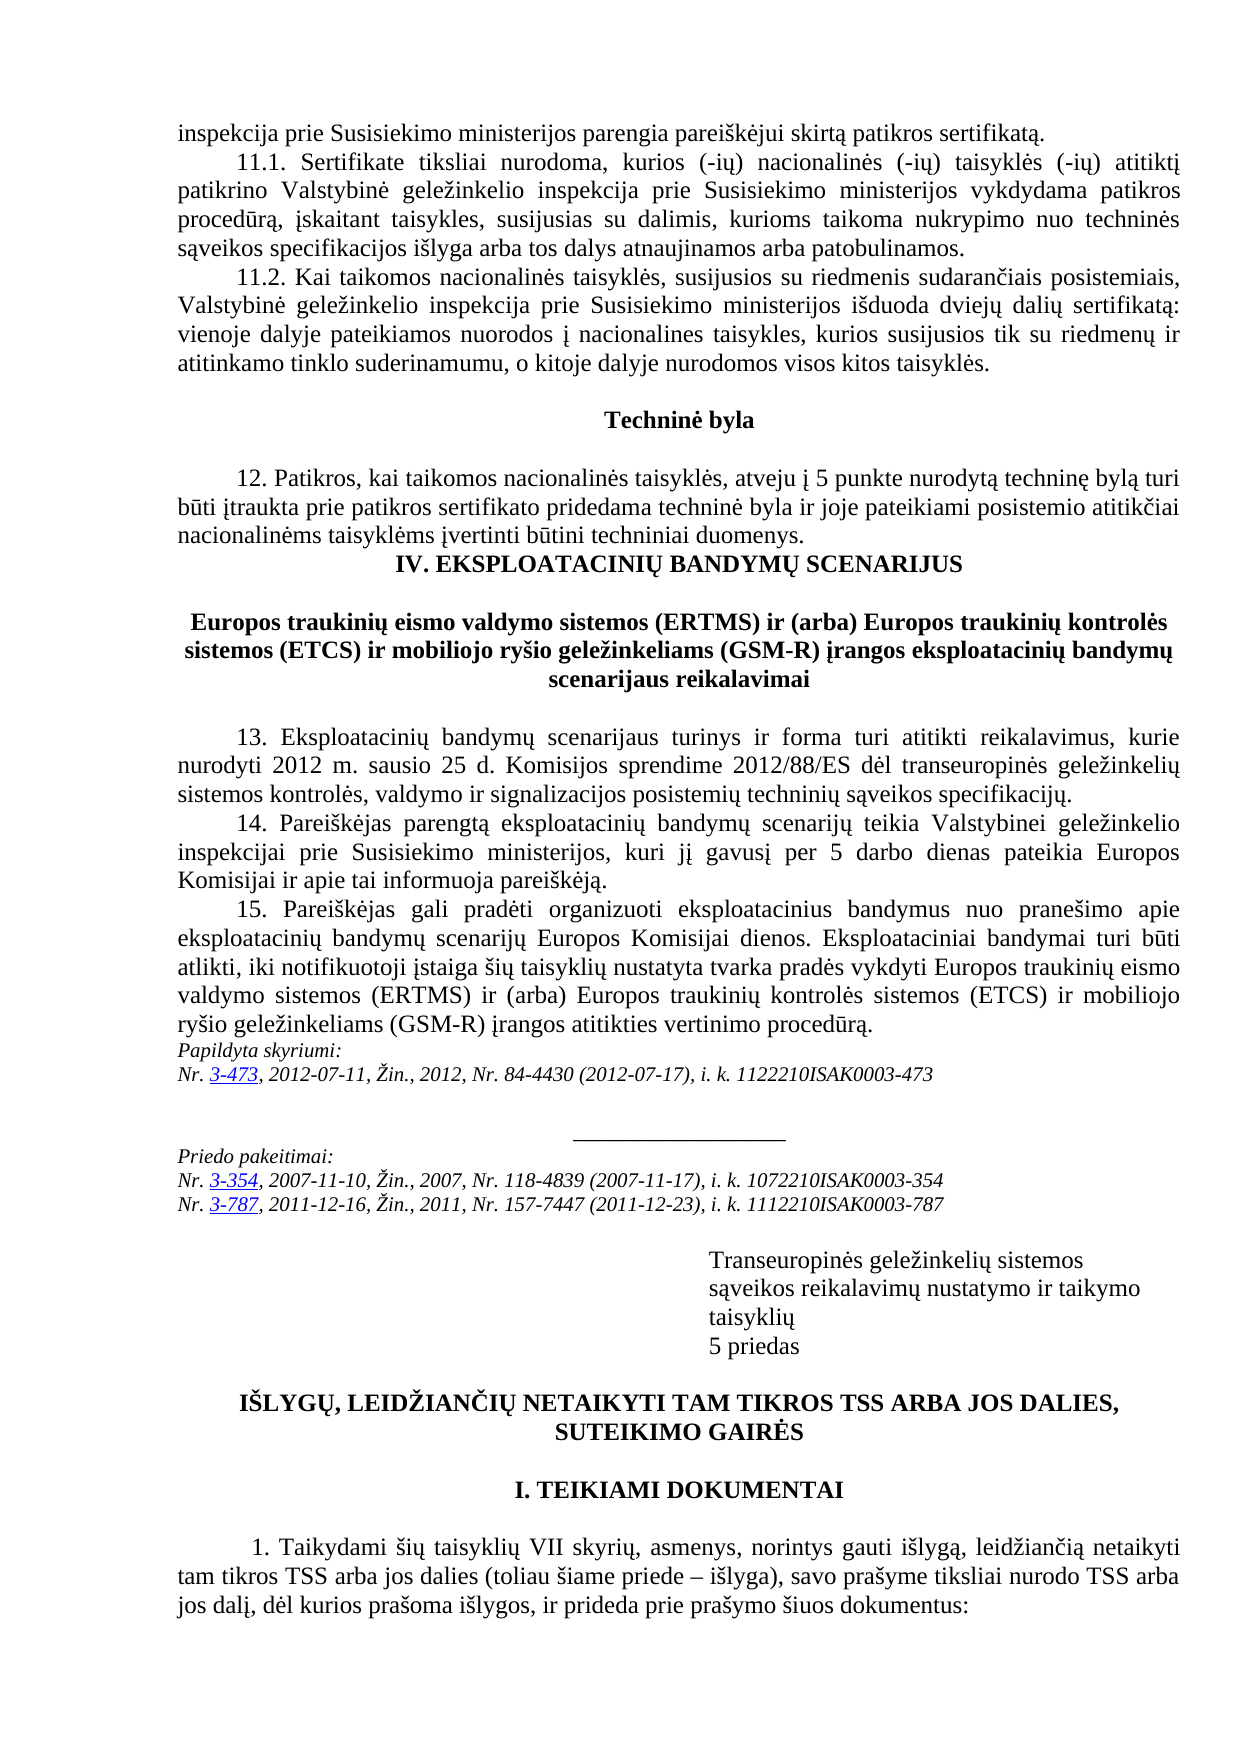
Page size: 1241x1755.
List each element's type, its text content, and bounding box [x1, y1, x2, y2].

text 15. Pareiškėjas gali pradėti organizuoti eksploatacinius bandymus nuo pranešimo apie eksploatacinių bandymų scenarijų Europos Komisijai dienos. Eksploataciniai bandymai turi būti atlikti, iki notifikuotoji įstaiga šių taisyklių nustatyta tvarka pradės vykdyti Europos traukinių eismo valdymo sistemos (ERTMS) ir (arba) Europos traukinių kontrolės sistemos (ETCS) ir mobiliojo ryšio geležinkeliams (GSM-R) įrangos atitikties vertinimo procedūrą. [177, 894, 1181, 1038]
text inspekcija prie Susisiekimo ministerijos parengia pareiškėjui skirtą patikros sertifikatą. [177, 118, 1181, 147]
text 11.2. Kai taikomos nacionalinės taisyklės, susijusios su riedmenis sudarančiais posistemiais, Valstybinė geležinkelio inspekcija prie Susisiekimo ministerijos išduoda dviejų dalių sertifikatą: vienoje dalyje pateikiamos nuorodos į nacionalines taisykles, kurios susijusios tik su riedmenų ir atitinkamo tinklo suderinamumu, o kitoje dalyje nurodomos visos kitos taisyklės. [177, 262, 1181, 377]
text 14. Pareiškėjas parengtą eksploatacinių bandymų scenarijų teikia Valstybinei geležinkelio inspekcijai prie Susisiekimo ministerijos, kuri jį gavusį per 5 darbo dienas pateikia Europos Komisijai ir apie tai informuoja pareiškėją. [177, 808, 1181, 894]
text Papildyta skyriumi: [177, 1038, 1181, 1062]
text 12. Patikros, kai taikomos nacionalinės taisyklės, atveju į 5 punkte nurodytą techninę bylą turi būti įtraukta prie patikros sertifikato pridedama techninė byla ir joje pateikiami posistemio atitikčiai nacionalinėms taisyklėms įvertinti būtini techniniai duomenys. [177, 463, 1181, 549]
text Priedo pakeitimai: [177, 1144, 1181, 1168]
text Europos traukinių eismo valdymo sistemos (ERTMS) ir (arba) Europos traukinių kontrolės sistemos (ETCS) ir mobiliojo ryšio geležinkeliams (GSM-R) įrangos eksploatacinių bandymų scenarijaus reikalavimai [177, 607, 1181, 693]
text Nr. 3-787, 2011-12-16, Žin., 2011, Nr. 157-7447 (2011-12-23), i. k. 1112210ISAK0003-787 [177, 1192, 1181, 1216]
text Nr. 3-473, 2012-07-11, Žin., 2012, Nr. 84-4430 (2012-07-17), i. k. 1122210ISAK0003-473 [177, 1062, 1181, 1086]
text IŠLYGŲ, LEIDŽIANČIŲ NETAIKYTI TAM TIKROS TSS ARBA JOS DALIES, SUTEIKIMO GAIRĖS [177, 1388, 1181, 1446]
text 11.1. Sertifikate tiksliai nurodoma, kurios (-ių) nacionalinės (-ių) taisyklės (-ių) atitiktį patikrino Valstybinė geležinkelio inspekcija prie Susisiekimo ministerijos vykdydama patikros procedūrą, įskaitant taisykles, susijusias su dalimis, kurioms taikoma nukrypimo nuo techninės sąveikos specifikacijos išlyga arba tos dalys atnaujinamos arba patobulinamos. [177, 147, 1181, 262]
text Techninė byla [177, 406, 1181, 434]
text IV. EKSPLOATACINIŲ BANDYMŲ SCENARIJUS [177, 549, 1181, 578]
text 13. Eksploatacinių bandymų scenarijaus turinys ir forma turi atitikti reikalavimus, kurie nurodyti 2012 m. sausio 25 d. Komisijos sprendime 2012/88/ES dėl transeuropinės geležinkelių sistemos kontrolės, valdymo ir signalizacijos posistemių techninių sąveikos specifikacijų. [177, 722, 1181, 808]
text _________________ [177, 1115, 1181, 1144]
text 1. Taikydami šių taisyklių VII skyrių, asmenys, norintys gauti išlygą, leidžiančią netaikyti tam tikros TSS arba jos dalies (toliau šiame priede – išlyga), savo prašyme tiksliai nurodo TSS arba jos dalį, dėl kurios prašoma išlygos, ir prideda prie prašymo šiuos dokumentus: [177, 1532, 1181, 1618]
text 5 priedas [177, 1331, 1181, 1360]
text Transeuropinės geležinkelių sistemos [177, 1245, 1181, 1273]
text Nr. 3-354, 2007-11-10, Žin., 2007, Nr. 118-4839 (2007-11-17), i. k. 1072210ISAK0003-354 [177, 1168, 1181, 1192]
text I. TEIKIAMI DOKUMENTAI [177, 1475, 1181, 1503]
text sąveikos reikalavimų nustatymo ir taikymo taisyklių [709, 1273, 1181, 1331]
